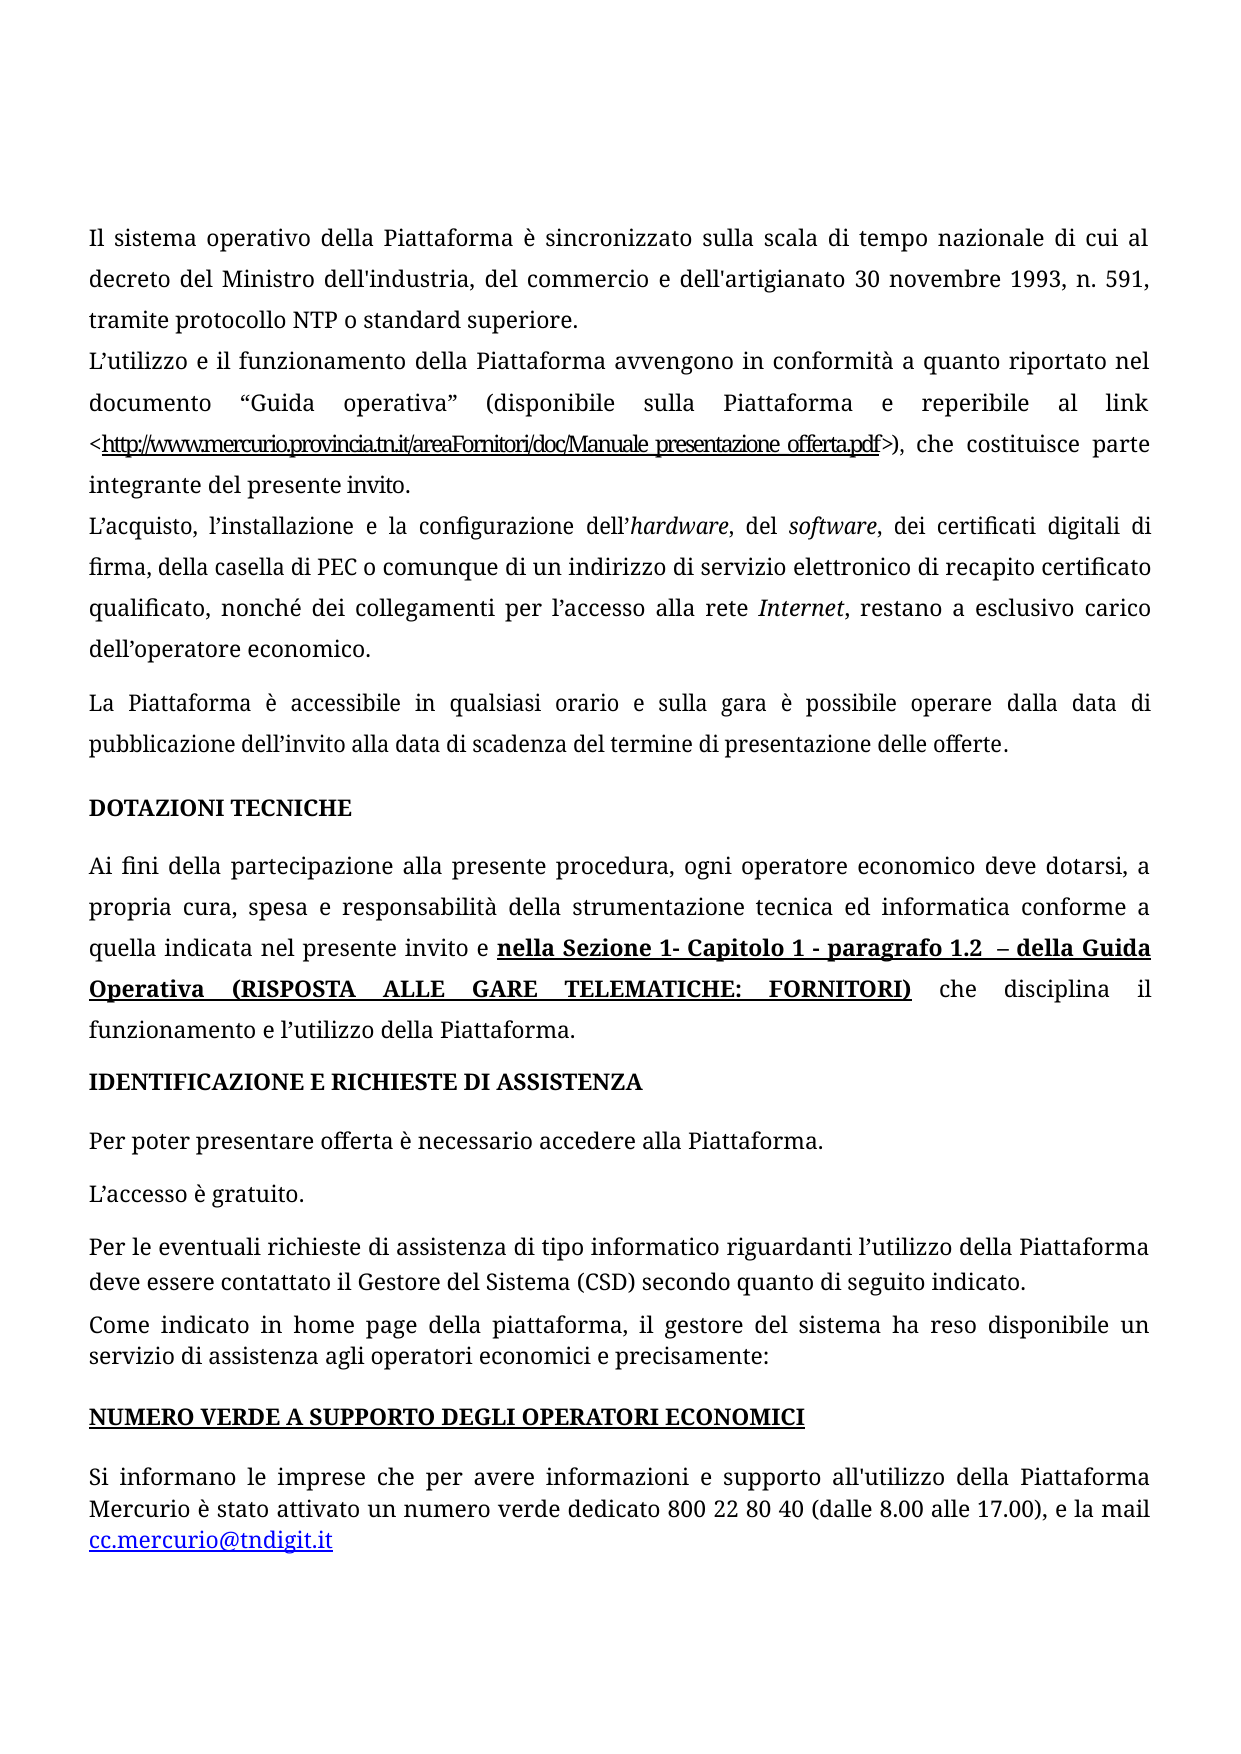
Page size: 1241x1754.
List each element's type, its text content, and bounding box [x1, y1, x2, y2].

text Per le eventuali richieste di assistenza di tipo informatico riguardanti l’utilizzo della Piattaforma deve essere contattato il Gestore del Sistema (CSD) secondo quanto di seguito indicato. [89, 1230, 1152, 1298]
text Come indicato in home page della piattaforma, il gestore del sistema ha reso disponibile un servizio di assistenza agli operatori economici e precisamente: [89, 1308, 1152, 1371]
text Ai fini della partecipazione alla presente procedura, ogni operatore economico deve dotarsi, a propria cura, spesa e responsabilità della strumentazione tecnica ed informatica conforme a quella indicata nel presente invito e nella Sezione 1- Capitolo 1 - paragrafo 1.2 – della Guida Operativa (RISPOSTA ALLE GARE TELEMATICHE: FORNITORI) che disciplina il funzionamento e l’utilizzo della Piattaforma. [89, 850, 1152, 1045]
text L’utilizzo e il funzionamento della Piattaforma avvengono in conformità a quanto riportato nel documento “Guida operativa” (disponibile sulla Piattaforma e reperibile al link <http://www.mercurio.provincia.tn.it/areaFornitori/doc/Manuale_presentazione_offerta.pdf>), che costituisce parte integrante del presente invito. [89, 345, 1150, 500]
text L’acquisto, l’installazione e la configurazione dell’hardware, del software, dei certificati digitali di firma, della casella di PEC o comunque di un indirizzo di servizio elettronico di recapito certificato qualificato, nonché dei collegamenti per l’accesso alla rete Internet, restano a esclusivo carico dell’operatore economico. [89, 510, 1152, 664]
text Il sistema operativo della Piattaforma è sincronizzato sulla scala di tempo nazionale di cui al decreto del Ministro dell'industria, del commercio e dell'artigianato 30 novembre 1993, n. 591, tramite protocollo NTP o standard superiore. [89, 222, 1150, 335]
subtitle IDENTIFICAZIONE E RICHIESTE DI ASSISTENZA [89, 1066, 1152, 1098]
text Si informano le imprese che per avere informazioni e supporto all'utilizzo della Piattaforma Mercurio è stato attivato un numero verde dedicato 800 22 80 40 (dalle 8.00 alle 17.00), e la mail cc.mercurio@tndigit.it [89, 1461, 1152, 1555]
text Per poter presentare offerta è necessario accedere alla Piattaforma. [89, 1124, 1152, 1156]
text La Piattaforma è accessibile in qualsiasi orario e sulla gara è possibile operare dalla data di pubblicazione dell’invito alla data di scadenza del termine di presentazione delle offerte. [89, 687, 1152, 759]
text NUMERO VERDE A SUPPORTO DEGLI OPERATORI ECONOMICI [89, 1401, 1152, 1432]
subtitle DOTAZIONI TECNICHE [89, 792, 1152, 823]
text L’accesso è gratuito. [89, 1178, 1152, 1209]
